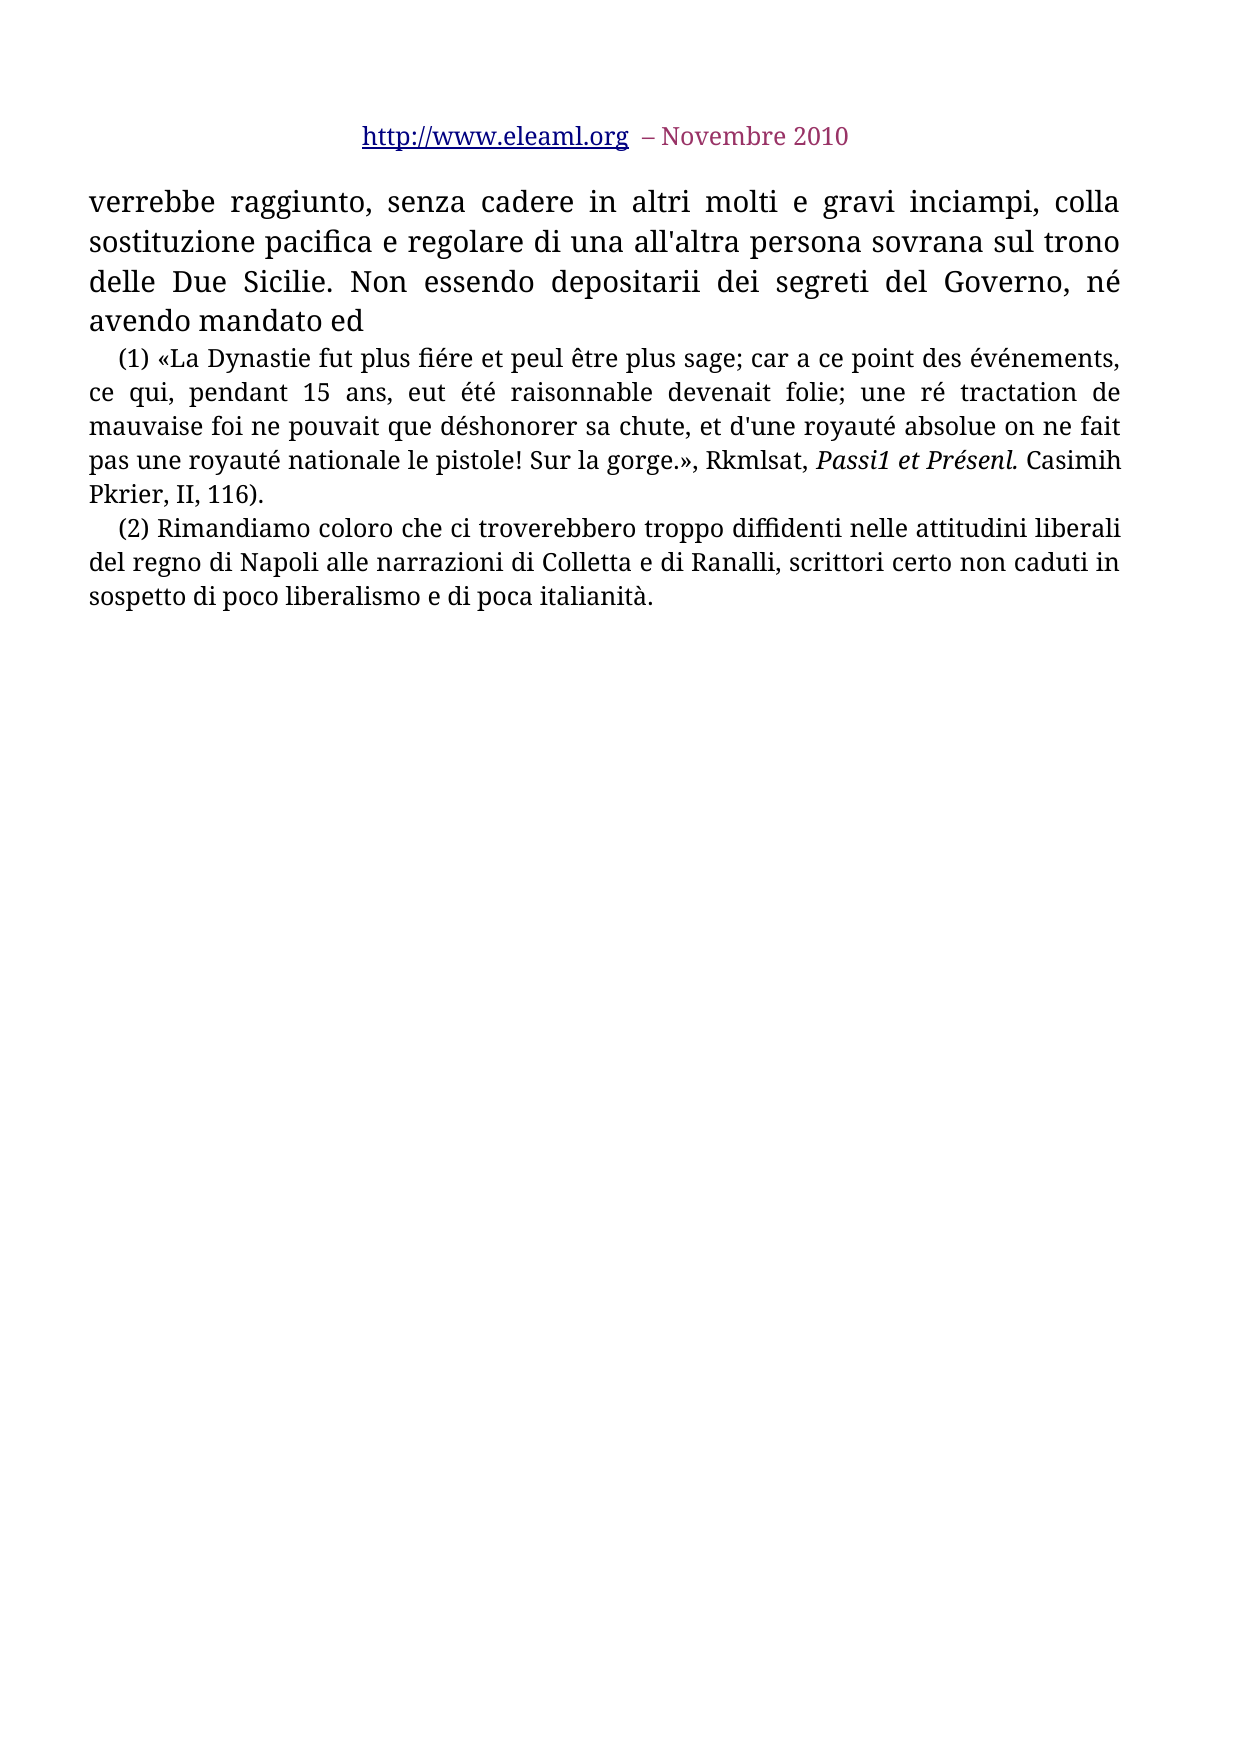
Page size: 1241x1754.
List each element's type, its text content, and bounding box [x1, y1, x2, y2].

text (1) «La Dynastie fut plus fiére et peul être plus sage; car a ce point des événements, ce qui, pendant 15 ans, eut été raisonnable devenait folie; une ré tractation de mauvaise foi ne pouvait que déshonorer sa chute, et d'une royauté absolue on ne fait pas une royauté nationale le pistole! Sur la gorge.», Rkmlsat, Passi1 et Présenl. Casimih Pkrier, II, 116). [88, 340, 1122, 511]
text verrebbe raggiunto, senza cadere in altri molti e gravi inciampi, colla sostituzione pacifica e regolare di una all'altra persona sovrana sul trono delle Due Sicilie. Non essendo depositarii dei segreti del Governo, né avendo mandato ed [88, 182, 1122, 340]
text (2) Rimandiamo coloro che ci troverebbero troppo diffidenti nelle attitudini liberali del regno di Napoli alle narrazioni di Colletta e di Ranalli, scrittori certo non caduti in sospetto di poco liberalismo e di poca italianità. [88, 511, 1122, 613]
